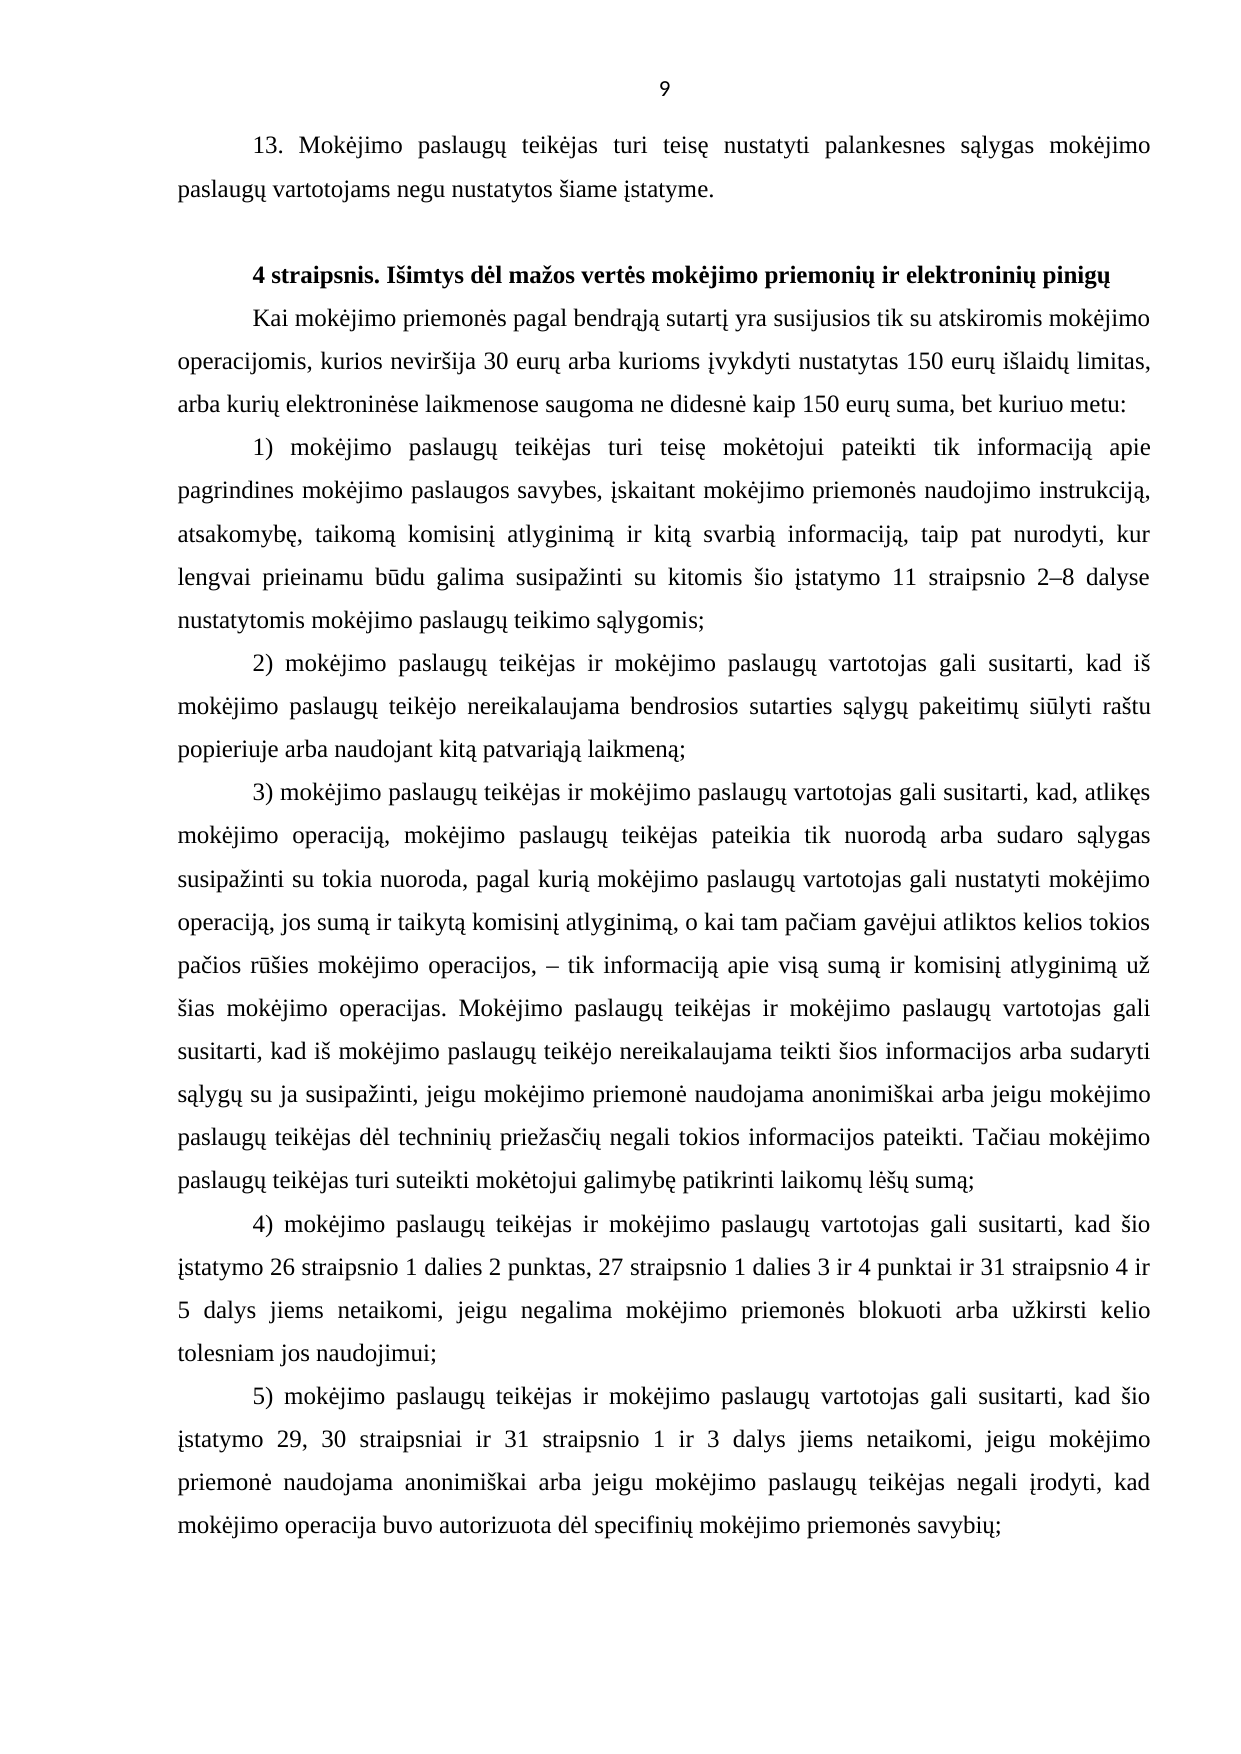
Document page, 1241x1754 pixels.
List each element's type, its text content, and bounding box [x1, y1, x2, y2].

text 5) mokėjimo paslaugų teikėjas ir mokėjimo paslaugų vartotojas gali susitarti, kad šio įstatymo 29, 30 straipsniai ir 31 straipsnio 1 ir 3 dalys jiems netaikomi, jeigu mokėjimo priemonė naudojama anonimiškai arba jeigu mokėjimo paslaugų teikėjas negali įrodyti, kad mokėjimo operacija buvo autorizuota dėl specifinių mokėjimo priemonės savybių; [177, 1381, 1152, 1539]
text 1) mokėjimo paslaugų teikėjas turi teisę mokėtojui pateikti tik informaciją apie pagrindines mokėjimo paslaugos savybes, įskaitant mokėjimo priemonės naudojimo instrukciją, atsakomybę, taikomą komisinį atlyginimą ir kitą svarbią informaciją, taip pat nurodyti, kur lengvai prieinamu būdu galima susipažinti su kitomis šio įstatymo 11 straipsnio 2–8 dalyse nustatytomis mokėjimo paslaugų teikimo sąlygomis; [177, 432, 1152, 634]
text 2) mokėjimo paslaugų teikėjas ir mokėjimo paslaugų vartotojas gali susitarti, kad iš mokėjimo paslaugų teikėjo nereikalaujama bendrosios sutarties sąlygų pakeitimų siūlyti raštu popieriuje arba naudojant kitą patvariąją laikmeną; [177, 648, 1152, 763]
text 4) mokėjimo paslaugų teikėjas ir mokėjimo paslaugų vartotojas gali susitarti, kad šio įstatymo 26 straipsnio 1 dalies 2 punktas, 27 straipsnio 1 dalies 3 ir 4 punktai ir 31 straipsnio 4 ir 5 dalys jiems netaikomi, jeigu negalima mokėjimo priemonės blokuoti arba užkirsti kelio tolesniam jos naudojimui; [177, 1209, 1152, 1367]
text 13. Mokėjimo paslaugų teikėjas turi teisę nustatyti palankesnes sąlygas mokėjimo paslaugų vartotojams negu nustatytos šiame įstatyme. [177, 131, 1152, 202]
text 3) mokėjimo paslaugų teikėjas ir mokėjimo paslaugų vartotojas gali susitarti, kad, atlikęs mokėjimo operaciją, mokėjimo paslaugų teikėjas pateikia tik nuorodą arba sudaro sąlygas susipažinti su tokia nuoroda, pagal kurią mokėjimo paslaugų vartotojas gali nustatyti mokėjimo operaciją, jos sumą ir taikytą komisinį atlyginimą, o kai tam pačiam gavėjui atliktos kelios tokios pačios rūšies mokėjimo operacijos, – tik informaciją apie visą sumą ir komisinį atlyginimą už šias mokėjimo operacijas. Mokėjimo paslaugų teikėjas ir mokėjimo paslaugų vartotojas gali susitarti, kad iš mokėjimo paslaugų teikėjo nereikalaujama teikti šios informacijos arba sudaryti sąlygų su ja susipažinti, jeigu mokėjimo priemonė naudojama anonimiškai arba jeigu mokėjimo paslaugų teikėjas dėl techninių priežasčių negali tokios informacijos pateikti. Tačiau mokėjimo paslaugų teikėjas turi suteikti mokėtojui galimybę patikrinti laikomų lėšų sumą; [177, 777, 1152, 1194]
text 4 straipsnis. Išimtys dėl mažos vertės mokėjimo priemonių ir elektroninių pinigų [177, 260, 1152, 289]
text Kai mokėjimo priemonės pagal bendrąją sutartį yra susijusios tik su atskiromis mokėjimo operacijomis, kurios neviršija 30 eurų arba kurioms įvykdyti nustatytas 150 eurų išlaidų limitas, arba kurių elektroninėse laikmenose saugoma ne didesnė kaip 150 eurų suma, bet kuriuo metu: [177, 303, 1152, 418]
